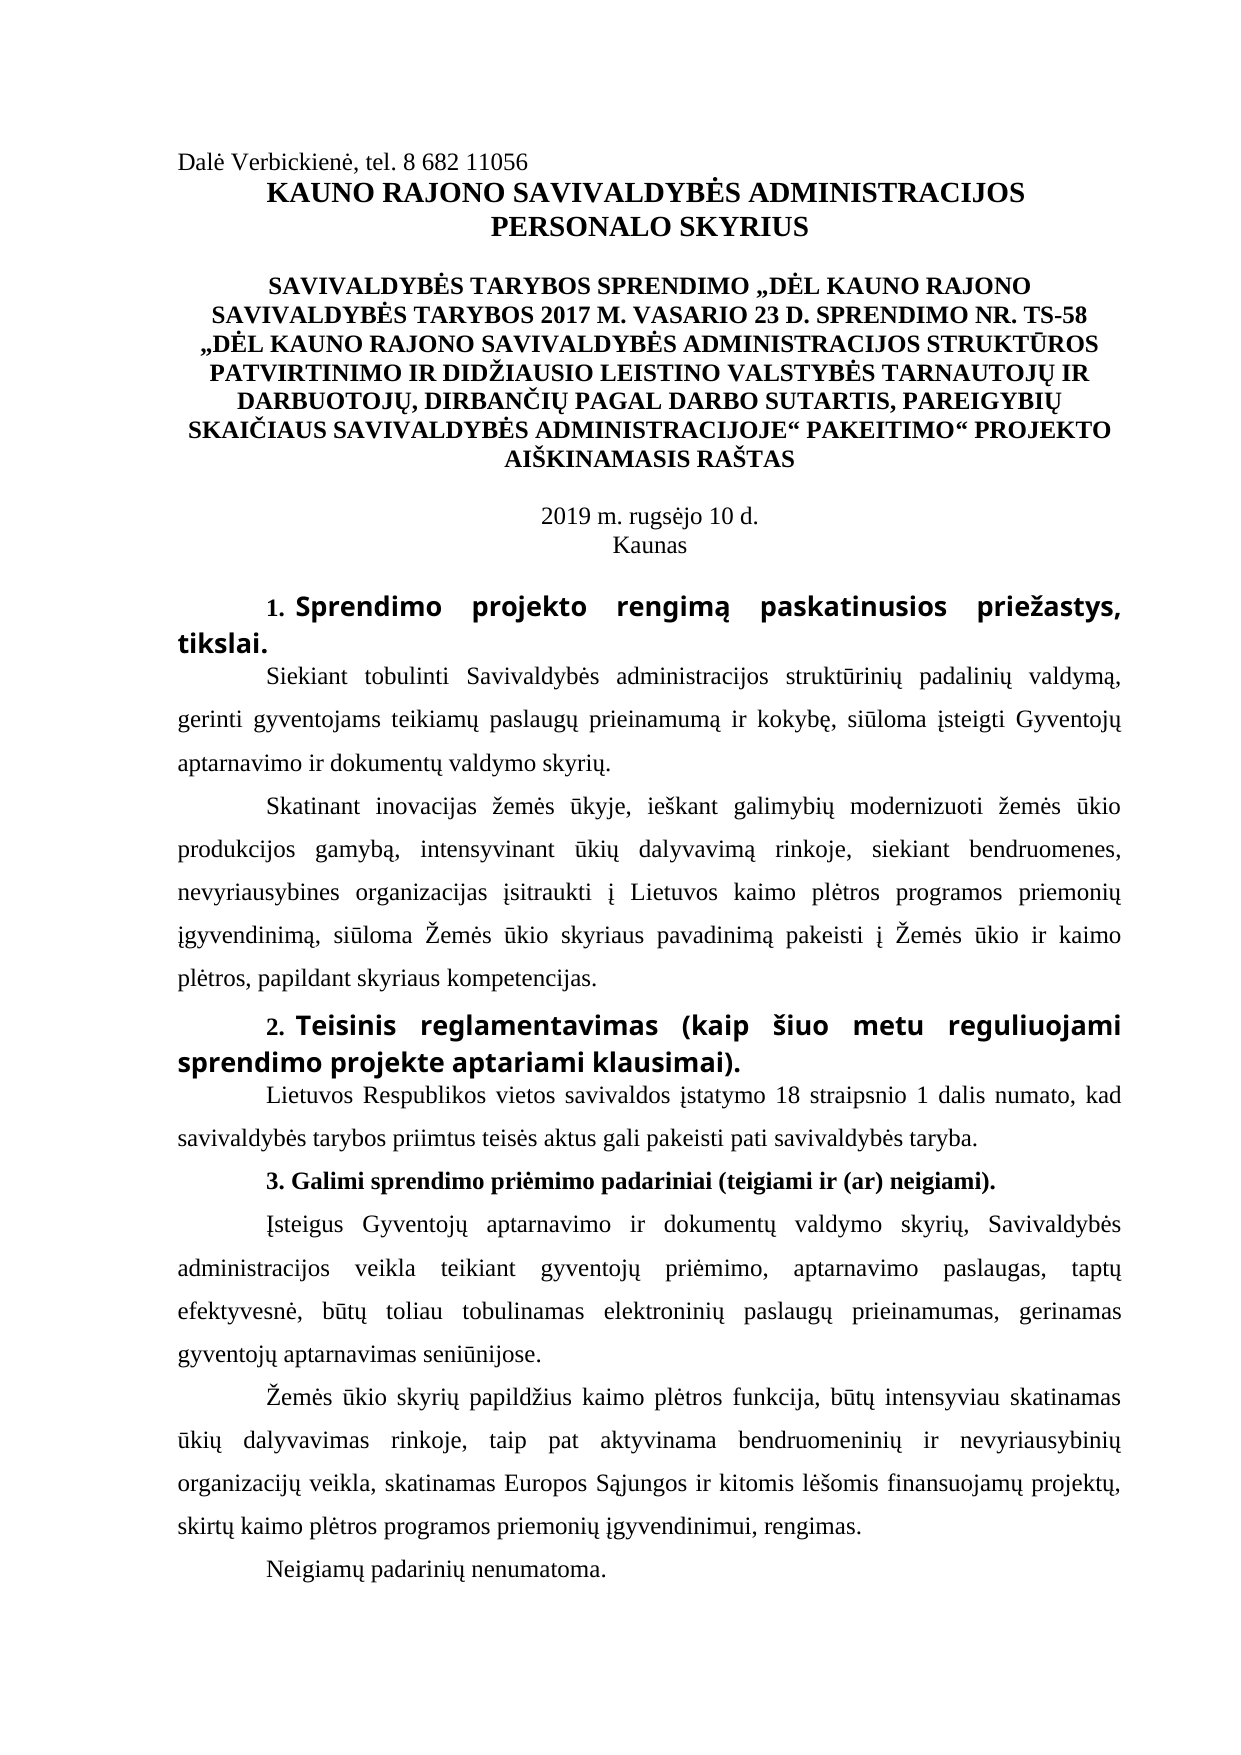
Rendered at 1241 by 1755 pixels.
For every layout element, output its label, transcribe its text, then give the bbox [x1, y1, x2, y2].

text Lietuvos Respublikos vietos savivaldos įstatymo 18 straipsnio 1 dalis numato, kad savivaldybės tarybos priimtus teisės aktus gali pakeisti pati savivaldybės taryba. [177, 1080, 1122, 1152]
text 2019 m. rugsėjo 10 d. [177, 501, 1122, 530]
text Žemės ūkio skyrių papildžius kaimo plėtros funkcija, būtų intensyviau skatinamas ūkių dalyvavimas rinkoje, taip pat aktyvinama bendruomeninių ir nevyriausybinių organizacijų veikla, skatinamas Europos Sąjungos ir kitomis lėšomis finansuojamų projektų, skirtų kaimo plėtros programos priemonių įgyvendinimui, rengimas. [177, 1382, 1122, 1540]
text AIŠKINAMASIS RAŠTAS [177, 444, 1122, 473]
text PERSONALO SKYRIUS [177, 209, 1122, 243]
text Skatinant inovacijas žemės ūkyje, ieškant galimybių modernizuoti žemės ūkio produkcijos gamybą, intensyvinant ūkių dalyvavimą rinkoje, siekiant bendruomenes, nevyriausybines organizacijas įsitraukti į Lietuvos kaimo plėtros programos priemonių įgyvendinimą, siūloma Žemės ūkio skyriaus pavadinimą pakeisti į Žemės ūkio ir kaimo plėtros, papildant skyriaus kompetencijas. [177, 791, 1122, 992]
text 1. Sprendimo projekto rengimą paskatinusios priežastys, tikslai. [177, 588, 1122, 661]
text 3. Galimi sprendimo priėmimo padariniai (teigiami ir (ar) neigiami). [177, 1166, 1122, 1195]
text SAVIVALDYBĖS TARYBOS SPRENDIMO „DĖL KAUNO RAJONO SAVIVALDYBĖS TARYBOS 2017 M. VASARIO 23 D. SPRENDIMO NR. TS-58 „DĖL KAUNO RAJONO SAVIVALDYBĖS ADMINISTRACIJOS STRUKTŪROS PATVIRTINIMO IR DIDŽIAUSIO LEISTINO VALSTYBĖS TARNAUTOJŲ IR DARBUOTOJŲ, DIRBANČIŲ PAGAL DARBO SUTARTIS, PAREIGYBIŲ SKAIČIAUS SAVIVALDYBĖS ADMINISTRACIJOJE“ PAKEITIMO“ PROJEKTO [177, 271, 1122, 444]
text Neigiamų padarinių nenumatoma. [177, 1554, 1122, 1583]
text Siekiant tobulinti Savivaldybės administracijos struktūrinių padalinių valdymą, gerinti gyventojams teikiamų paslaugų prieinamumą ir kokybę, siūloma įsteigti Gyventojų aptarnavimo ir dokumentų valdymo skyrių. [177, 661, 1122, 776]
text KAUNO RAJONO SAVIVALDYBĖS ADMINISTRACIJOS [177, 176, 1122, 209]
text Dalė Verbickienė, tel. 8 682 11056 [177, 147, 1122, 176]
text 2. Teisinis reglamentavimas (kaip šiuo metu reguliuojami sprendimo projekte aptariami klausimai). [177, 1006, 1122, 1080]
text Kaunas [177, 530, 1122, 559]
text Įsteigus Gyventojų aptarnavimo ir dokumentų valdymo skyrių, Savivaldybės administracijos veikla teikiant gyventojų priėmimo, aptarnavimo paslaugas, taptų efektyvesnė, būtų toliau tobulinamas elektroninių paslaugų prieinamumas, gerinamas gyventojų aptarnavimas seniūnijose. [177, 1209, 1122, 1368]
